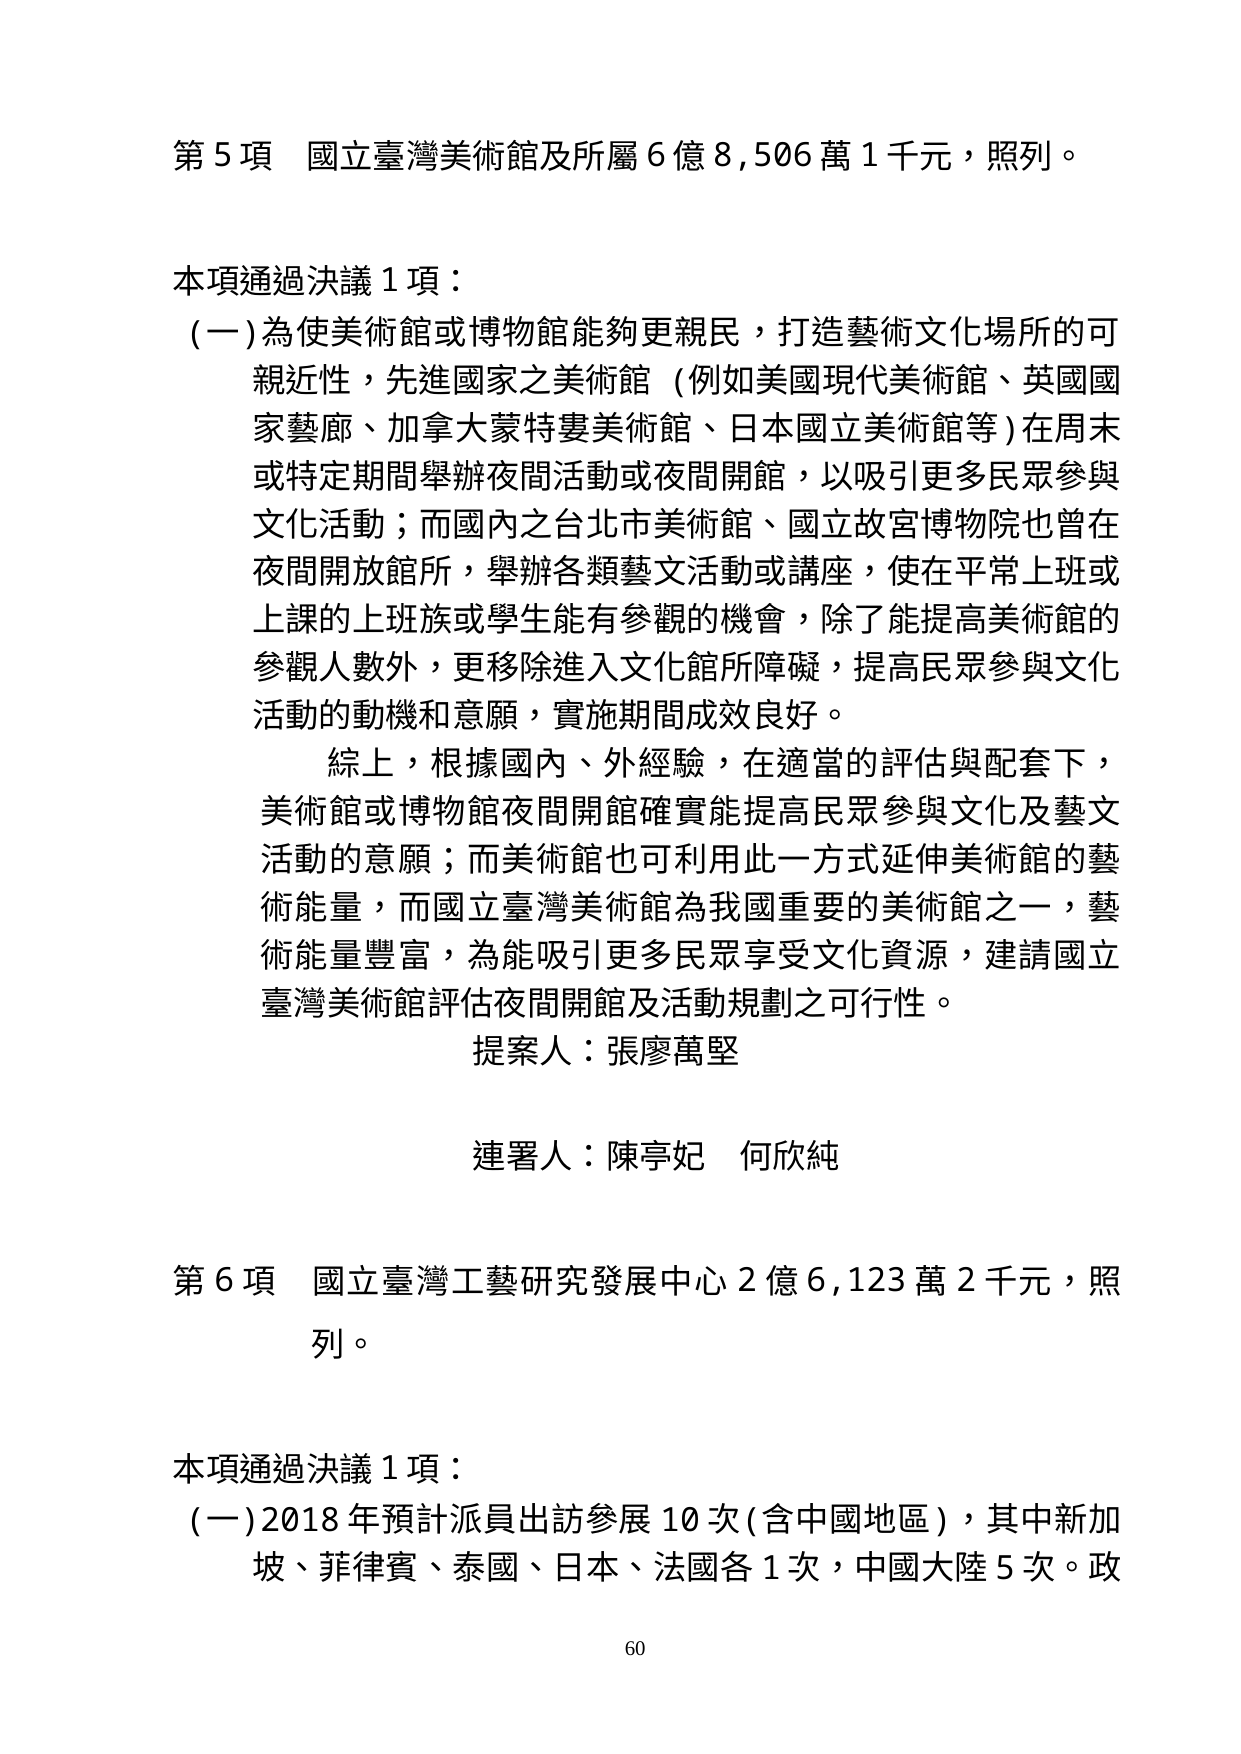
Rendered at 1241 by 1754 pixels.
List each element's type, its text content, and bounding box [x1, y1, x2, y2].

text 綜上，根據國內、外經驗，在適當的評估與配套下，美術館或博物館夜間開館確實能提高民眾參與文化及藝文活動的意願；而美術館也可利用此一方式延伸美術館的藝術能量，而國立臺灣美術館為我國重要的美術館之一，藝術能量豐富，為能吸引更多民眾享受文化資源，建請國立臺灣美術館評估夜間開館及活動規劃之可行性。 [260, 737, 1122, 1025]
text (一)為使美術館或博物館能夠更親民，打造藝術文化場所的可親近性，先進國家之美術館 (例如美國現代美術館、英國國家藝廊、加拿大蒙特婁美術館、日本國立美術館等)在周末或特定期間舉辦夜間活動或夜間開館，以吸引更多民眾參與文化活動；而國內之台北市美術館、國立故宮博物院也曾在夜間開放館所，舉辦各類藝文活動或講座，使在平常上班或上課的上班族或學生能有參觀的機會，除了能提高美術館的參觀人數外，更移除進入文化館所障礙，提高民眾參與文化活動的動機和意願，實施期間成效良好。 [185, 306, 1122, 737]
text 第6項 國立臺灣工藝研究發展中心2億6,123萬2千元，照列。 [173, 1237, 1122, 1362]
text 第5項 國立臺灣美術館及所屬6億8,506萬1千元，照列。 [173, 112, 1122, 175]
text (一)2018年預計派員出訪參展10次(含中國地區)，其中新加坡、菲律賓、泰國、日本、法國各1次，中國大陸5次。政 [185, 1493, 1122, 1589]
text 提案人：張廖萬堅 [473, 1025, 1122, 1073]
text 本項通過決議1項： [173, 237, 1122, 300]
text 本項通過決議1項： [173, 1425, 1122, 1487]
text 連署人：陳亭妃 何欣純 [473, 1112, 1122, 1175]
